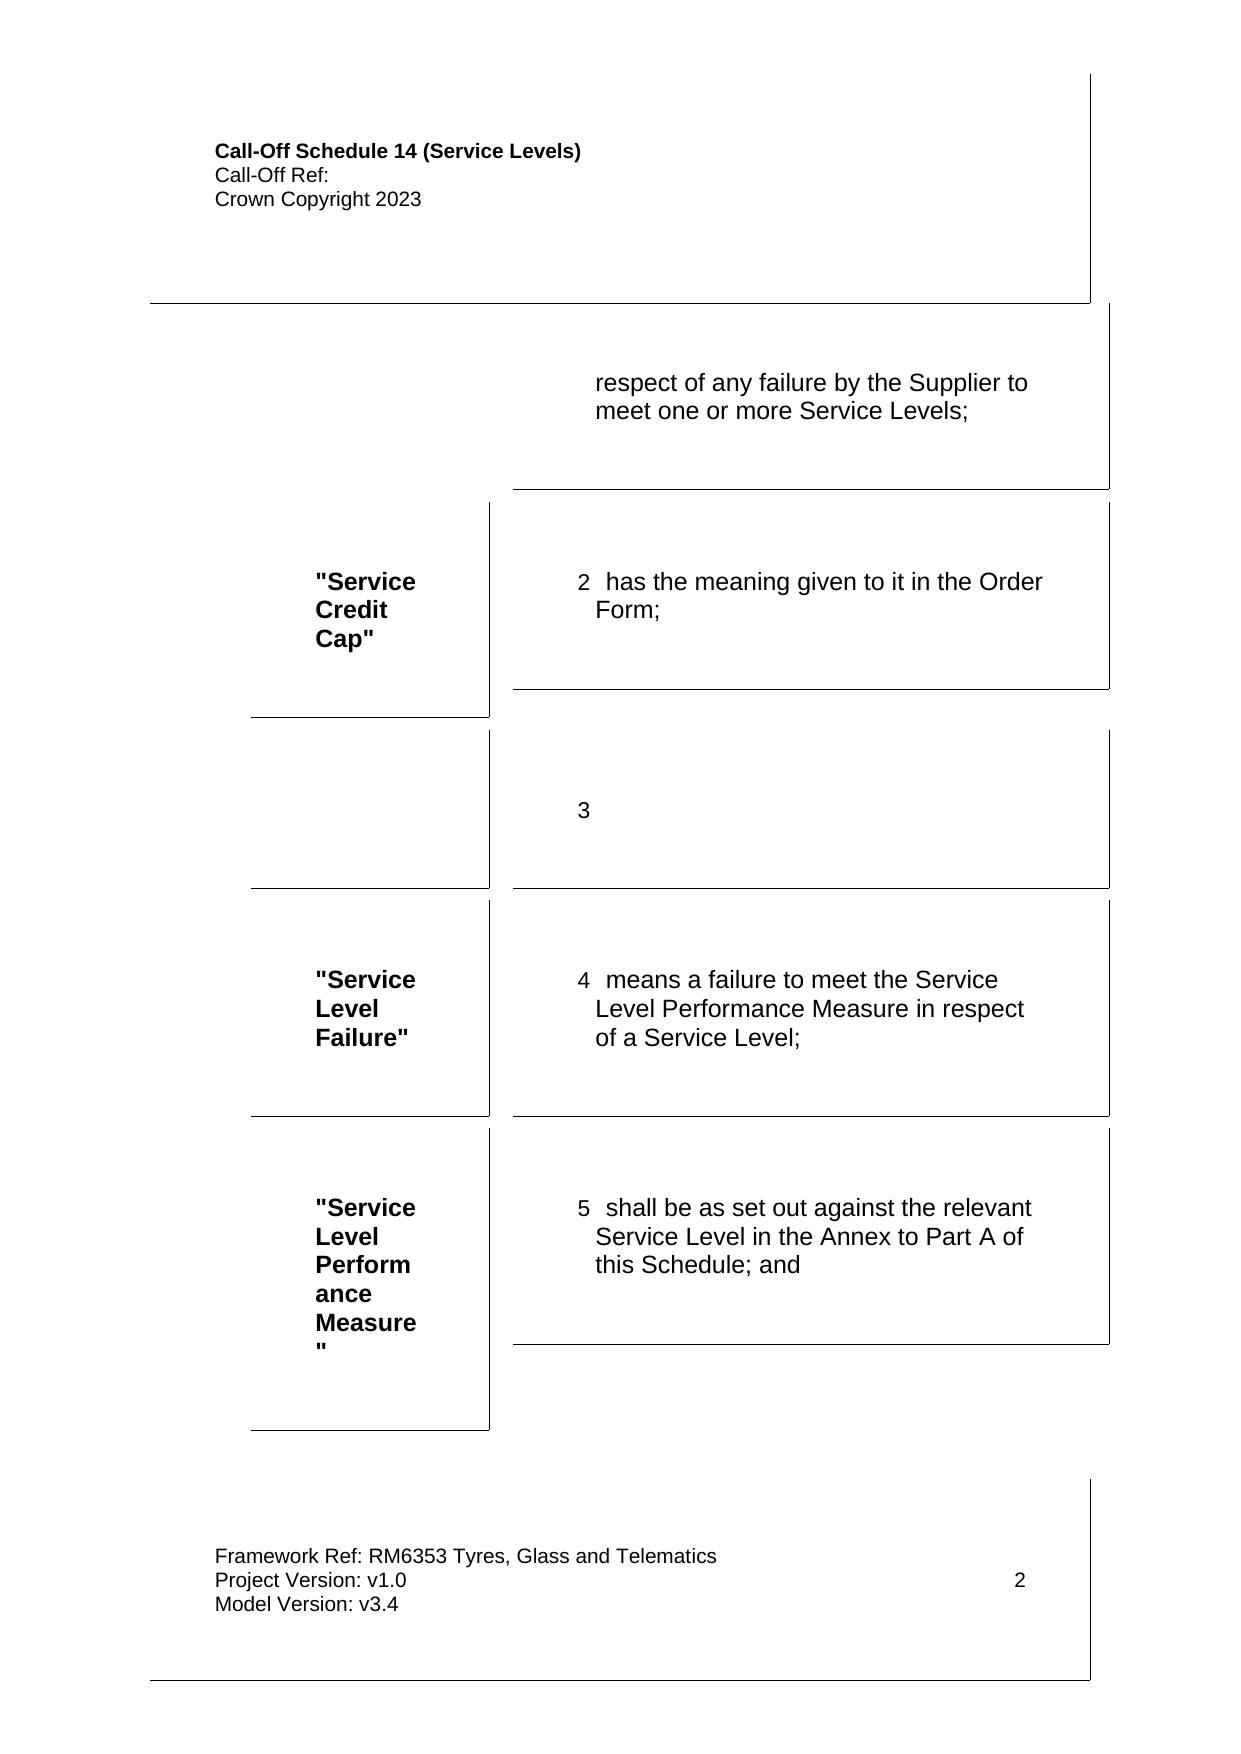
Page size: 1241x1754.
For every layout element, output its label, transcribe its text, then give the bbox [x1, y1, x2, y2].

table_cell [250, 303, 501, 502]
table_cell "Service Level Performance Measure" [250, 1128, 501, 1442]
table_cell [250, 730, 501, 900]
table_cell means a failure to meet the Service Level Performance Measure in respect of a Service Level; [501, 900, 1121, 1128]
table_cell respect of any failure by the Supplier to meet one or more Service Levels; [501, 303, 1121, 502]
table_cell "Service Level Failure" [250, 900, 501, 1128]
table_cell "Service Credit Cap" [250, 502, 501, 730]
table_cell shall be as set out against the relevant Service Level in the Annex to Part A of this Schedule; and [501, 1128, 1121, 1442]
table_cell has the meaning given to it in the Order Form; [501, 502, 1121, 730]
table_cell [501, 730, 1121, 900]
